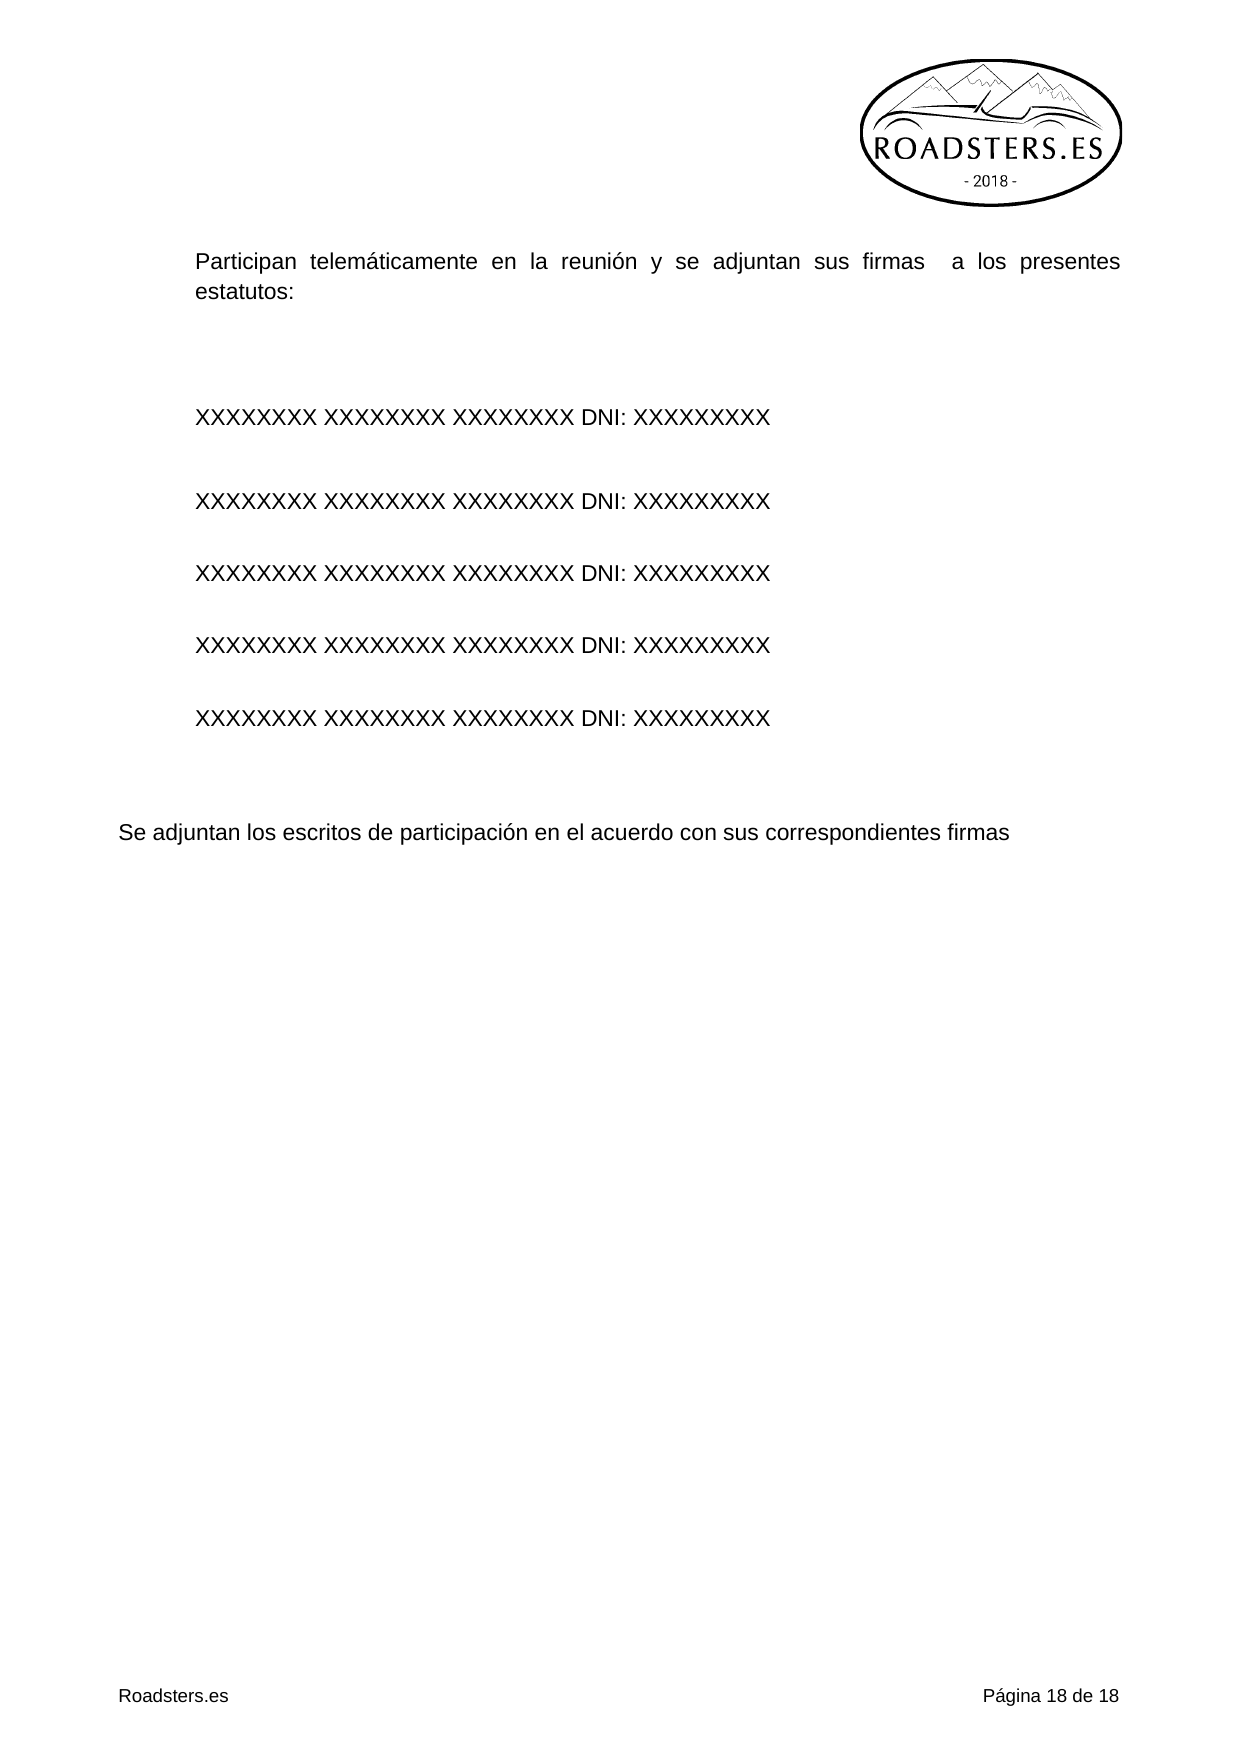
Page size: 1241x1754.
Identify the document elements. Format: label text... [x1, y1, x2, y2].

text XXXXXXXX XXXXXXXX XXXXXXXX DNI: XXXXXXXXX [195, 488, 1122, 514]
text XXXXXXXX XXXXXXXX XXXXXXXX DNI: XXXXXXXXX [195, 404, 1122, 430]
text Se adjuntan los escritos de participación en el acuerdo con sus correspondientes firmas [118, 819, 1122, 845]
text XXXXXXXX XXXXXXXX XXXXXXXX DNI: XXXXXXXXX [195, 632, 1122, 659]
text XXXXXXXX XXXXXXXX XXXXXXXX DNI: XXXXXXXXX [195, 560, 1122, 587]
text XXXXXXXX XXXXXXXX XXXXXXXX DNI: XXXXXXXXX [195, 704, 1122, 731]
picture [860, 59, 1123, 207]
text Participan telemáticamente en la reunión y se adjuntan sus firmas a los presentes estatutos: [195, 248, 1122, 304]
